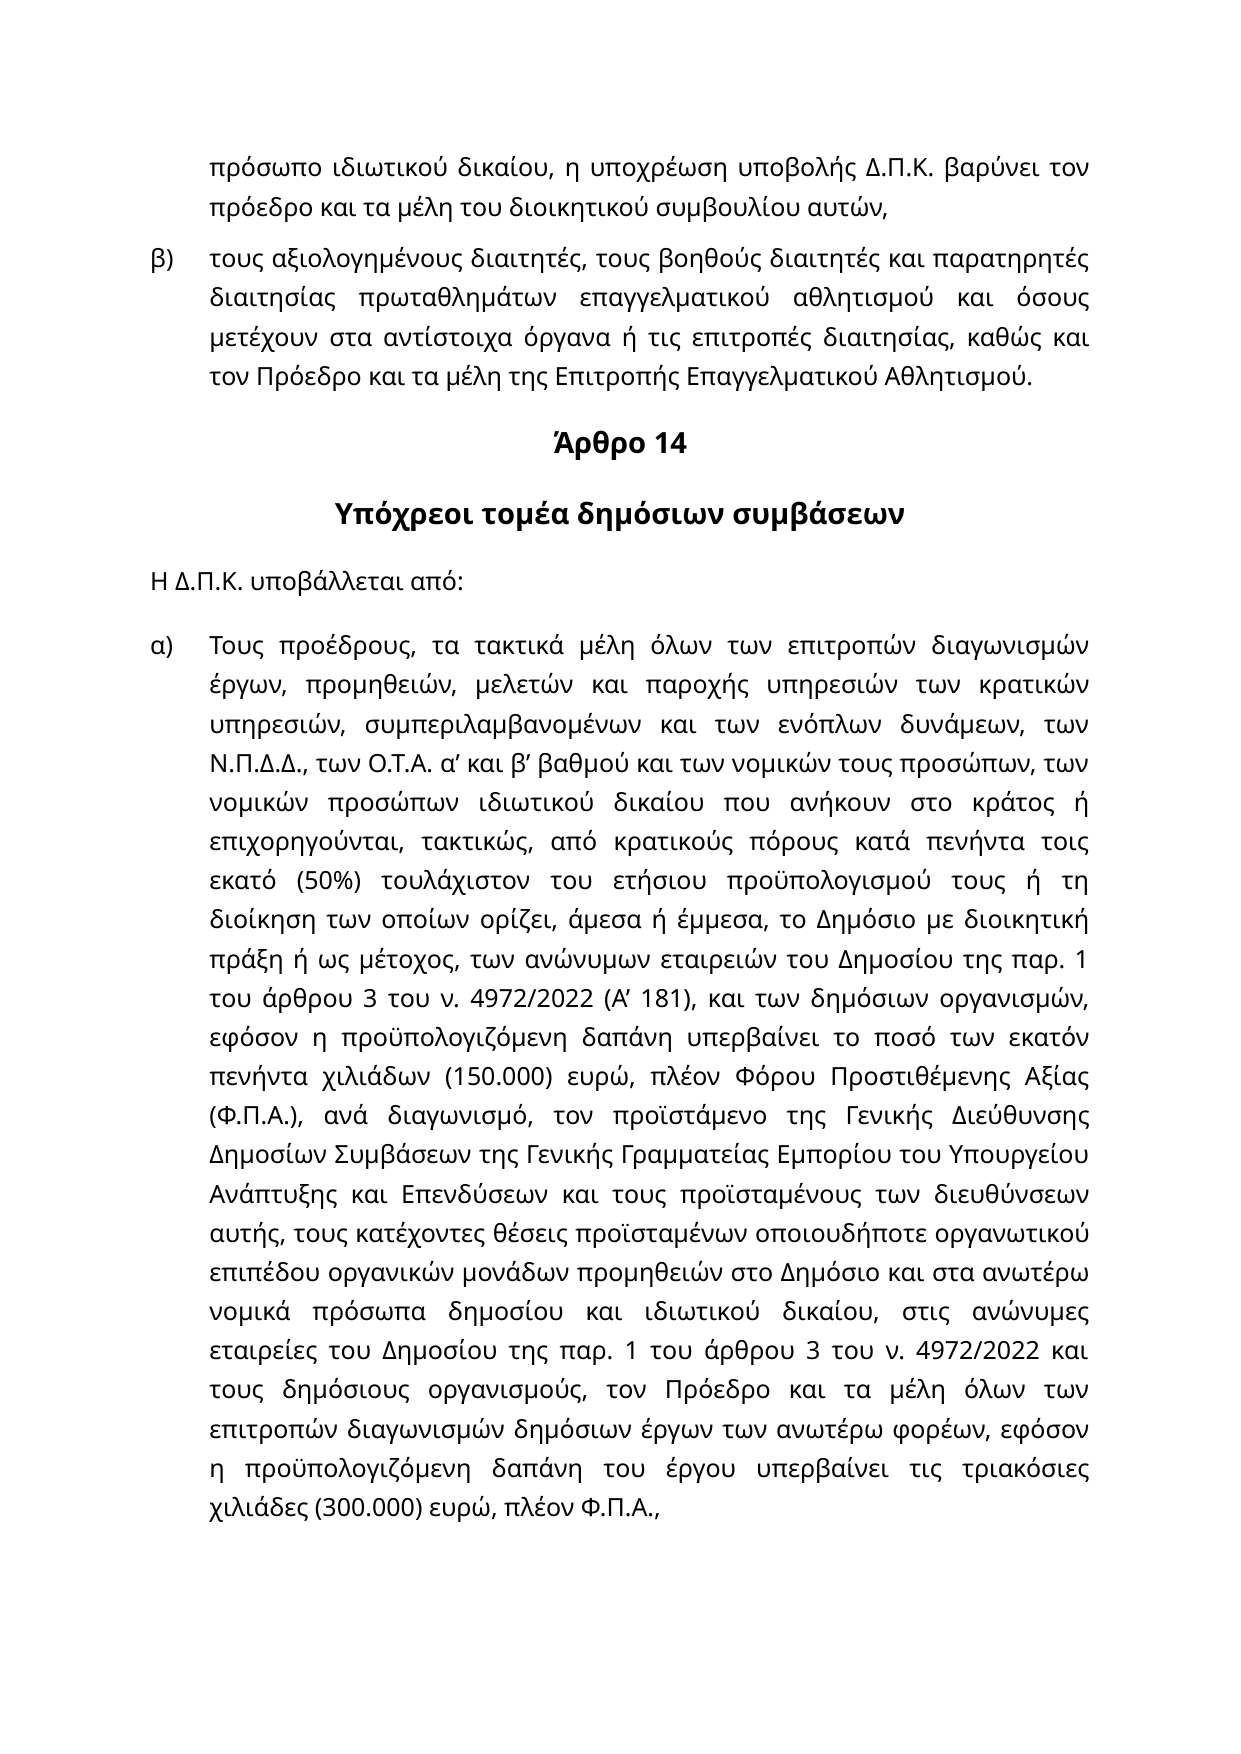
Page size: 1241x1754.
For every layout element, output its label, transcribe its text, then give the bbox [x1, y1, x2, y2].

subtitle Υπόχρεοι τομέα δημόσιων συμβάσεων [150, 493, 1090, 533]
list α) Τους προέδρους, τα τακτικά μέλη όλων των επιτροπών διαγωνισμών έργων, προμηθειών, μελετών και παροχής υπηρεσιών των κρατικών υπηρεσιών, συμπεριλαμβανομένων και των ενόπλων δυνάμεων, των Ν.Π.Δ.Δ., των Ο.Τ.Α. α’ και β’ βαθμού και των νομικών τους προσώπων, των νομικών προσώπων ιδιωτικού δικαίου που ανήκουν στο κράτος ή επιχορηγούνται, τακτικώς, από κρατικούς πόρους κατά πενήντα τοις εκατό (50%) τουλάχιστον του ετήσιου προϋπολογισμού τους ή τη διοίκηση των οποίων ορίζει, άμεσα ή έμμεσα, το Δημόσιο με διοικητική πράξη ή ως μέτοχος, των ανώνυμων εταιρειών του Δημοσίου της παρ. 1 του άρθρου 3 του ν. 4972/2022 (Α’ 181), και των δημόσιων οργανισμών, εφόσον η προϋπολογιζόμενη δαπάνη υπερβαίνει το ποσό των εκατόν πενήντα χιλιάδων (150.000) ευρώ, πλέον Φόρου Προστιθέμενης Αξίας (Φ.Π.Α.), ανά διαγωνισμό, τον προϊστάμενο της Γενικής Διεύθυνσης Δημοσίων Συμβάσεων της Γενικής Γραμματείας Εμπορίου του Υπουργείου Ανάπτυξης και Επενδύσεων και τους προϊσταμένους των διευθύνσεων αυτής, τους κατέχοντες θέσεις προϊσταμένων οποιουδήποτε οργανωτικού επιπέδου οργανικών μονάδων προμηθειών στο Δημόσιο και στα ανωτέρω νομικά πρόσωπα δημοσίου και ιδιωτικού δικαίου, στις ανώνυμες εταιρείες του Δημοσίου της παρ. 1 του άρθρου 3 του ν. 4972/2022 και τους δημόσιους οργανισμούς, τον Πρόεδρο και τα μέλη όλων των επιτροπών διαγωνισμών δημόσιων έργων των ανωτέρω φορέων, εφόσον η προϋπολογιζόμενη δαπάνη του έργου υπερβαίνει τις τριακόσιες χιλιάδες (300.000) ευρώ, πλέον Φ.Π.Α., [150, 628, 1090, 1524]
list β) τους αξιολογημένους διαιτητές, τους βοηθούς διαιτητές και παρατηρητές διαιτησίας πρωταθλημάτων επαγγελματικού αθλητισμού και όσους μετέχουν στα αντίστοιχα όργανα ή τις επιτροπές διαιτησίας, καθώς και τον Πρόεδρο και τα μέλη της Επιτροπής Επαγγελματικού Αθλητισμού. [150, 241, 1090, 392]
subtitle Άρθρο 14 [150, 422, 1090, 462]
text Η Δ.Π.Κ. υποβάλλεται από: [150, 564, 1090, 598]
list πρόσωπο ιδιωτικού δικαίου, η υποχρέωση υποβολής Δ.Π.Κ. βαρύνει τον πρόεδρο και τα μέλη του διοικητικού συμβουλίου αυτών, [150, 150, 1090, 223]
